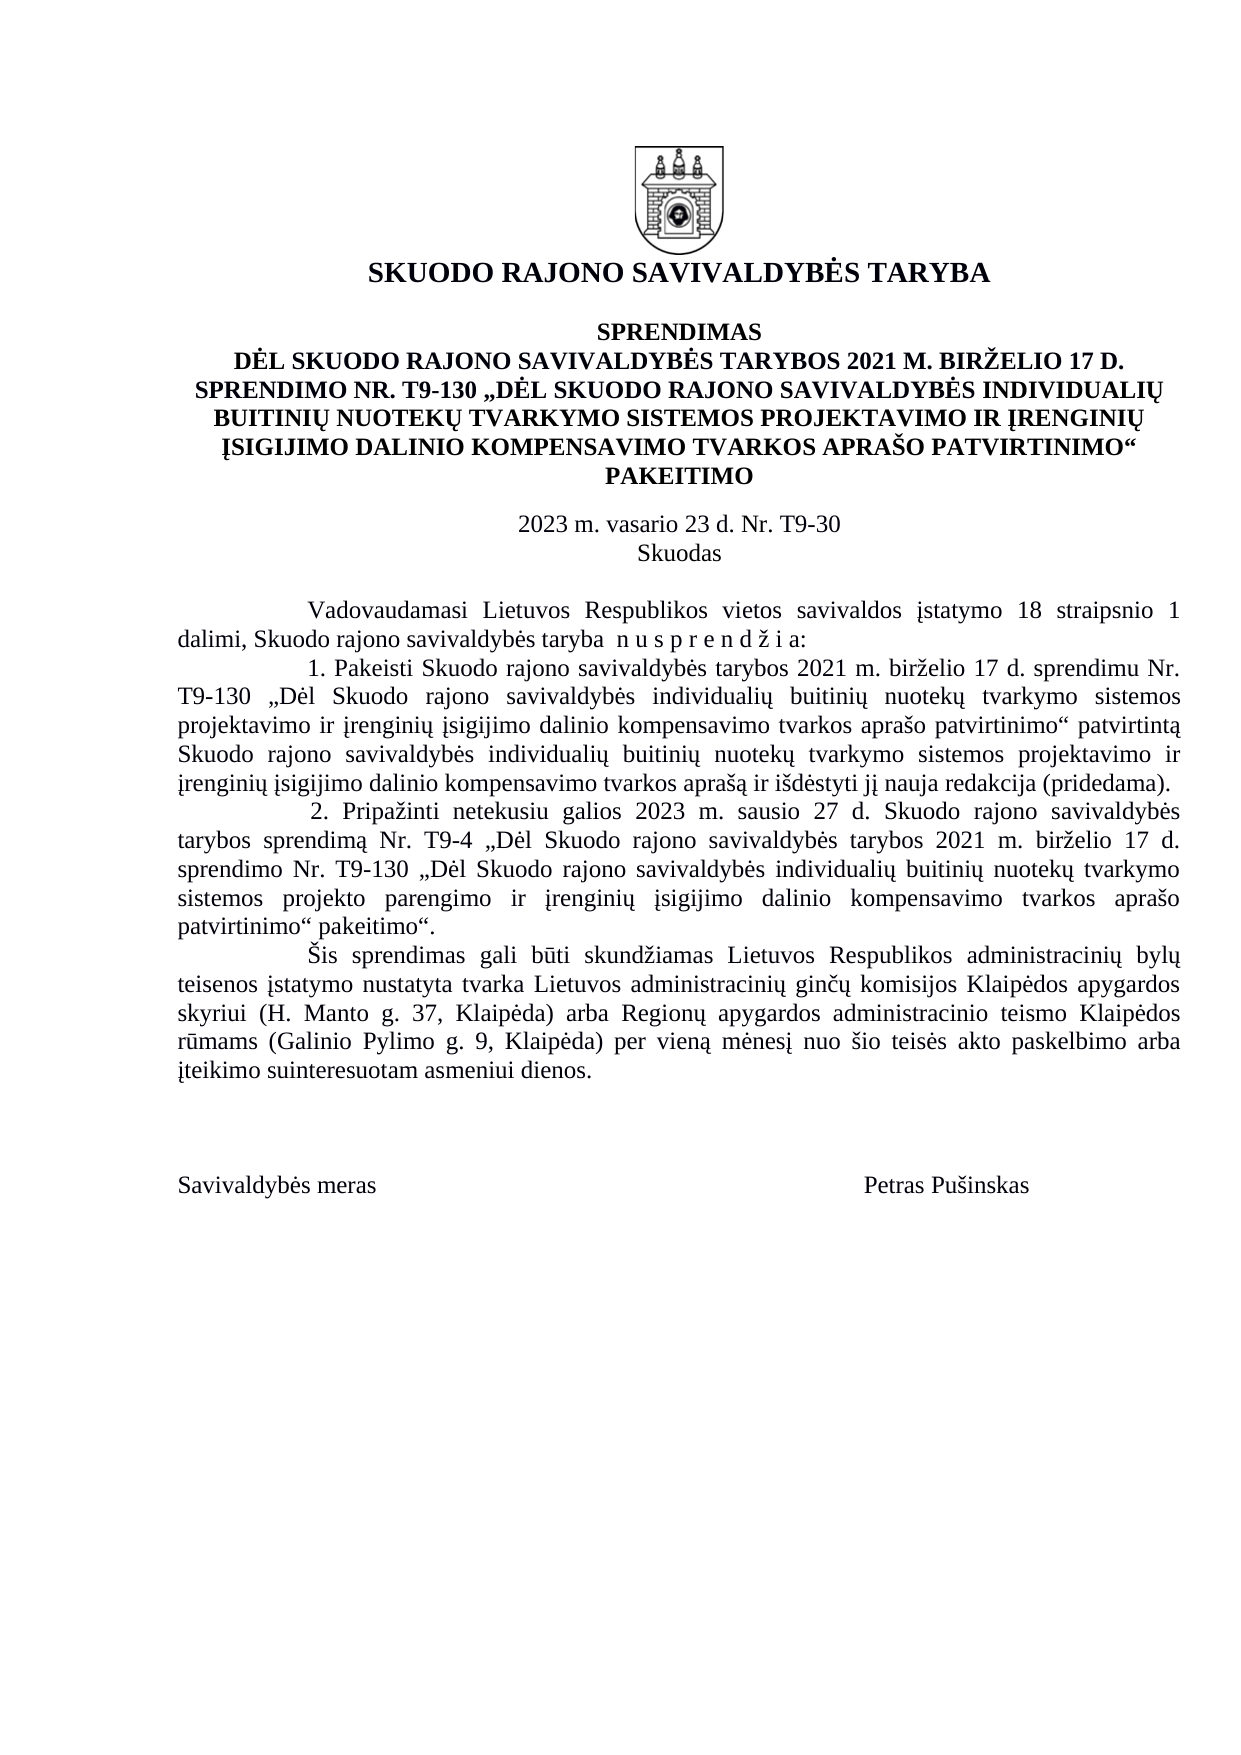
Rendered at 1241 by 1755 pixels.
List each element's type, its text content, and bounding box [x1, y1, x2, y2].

text Skuodas [177, 538, 1181, 566]
text SPRENDIMAS [177, 317, 1181, 346]
text Vadovaudamasi Lietuvos Respublikos vietos savivaldos įstatymo 18 straipsnio 1 dalimi, Skuodo rajono savivaldybės taryba n u s p r e n d ž i a: [177, 595, 1181, 653]
text 2023 m. vasario 23 d. Nr. T9-30 [177, 509, 1181, 538]
text Šis sprendimas gali būti skundžiamas Lietuvos Respublikos administracinių bylų teisenos įstatymo nustatyta tvarka Lietuvos administracinių ginčų komisijos Klaipėdos apygardos skyriui (H. Manto g. 37, Klaipėda) arba Regionų apygardos administracinio teismo Klaipėdos rūmams (Galinio Pylimo g. 9, Klaipėda) per vieną mėnesį nuo šio teisės akto paskelbimo arba įteikimo suinteresuotam asmeniui dienos. [177, 940, 1181, 1084]
text 1. Pakeisti Skuodo rajono savivaldybės tarybos 2021 m. birželio 17 d. sprendimu Nr. T9-130 „Dėl Skuodo rajono savivaldybės individualių buitinių nuotekų tvarkymo sistemos projektavimo ir įrenginių įsigijimo dalinio kompensavimo tvarkos aprašo patvirtinimo“ patvirtintą Skuodo rajono savivaldybės individualių buitinių nuotekų tvarkymo sistemos projektavimo ir įrenginių įsigijimo dalinio kompensavimo tvarkos aprašą ir išdėstyti jį nauja redakcija (pridedama). [177, 653, 1181, 796]
text 2. Pripažinti netekusiu galios 2023 m. sausio 27 d. Skuodo rajono savivaldybės tarybos sprendimą Nr. T9-4 „Dėl Skuodo rajono savivaldybės tarybos 2021 m. birželio 17 d. sprendimo Nr. T9-130 „Dėl Skuodo rajono savivaldybės individualių buitinių nuotekų tvarkymo sistemos projekto parengimo ir įrenginių įsigijimo dalinio kompensavimo tvarkos aprašo patvirtinimo“ pakeitimo“. [177, 796, 1181, 940]
text Savivaldybės meras Petras Pušinskas [177, 1170, 1192, 1199]
text DĖL SKUODO RAJONO SAVIVALDYBĖS TARYBOS 2021 M. BIRŽELIO 17 D. SPRENDIMO NR. T9-130 „DĖL SKUODO RAJONO SAVIVALDYBĖS INDIVIDUALIŲ BUITINIŲ NUOTEKŲ TVARKYMO SISTEMOS PROJEKTAVIMO IR ĮRENGINIŲ ĮSIGIJIMO DALINIO KOMPENSAVIMO TVARKOS APRAŠO PATVIRTINIMO“ PAKEITIMO [177, 346, 1181, 490]
text SKUODO RAJONO SAVIVALDYBĖS TARYBA [177, 255, 1181, 288]
